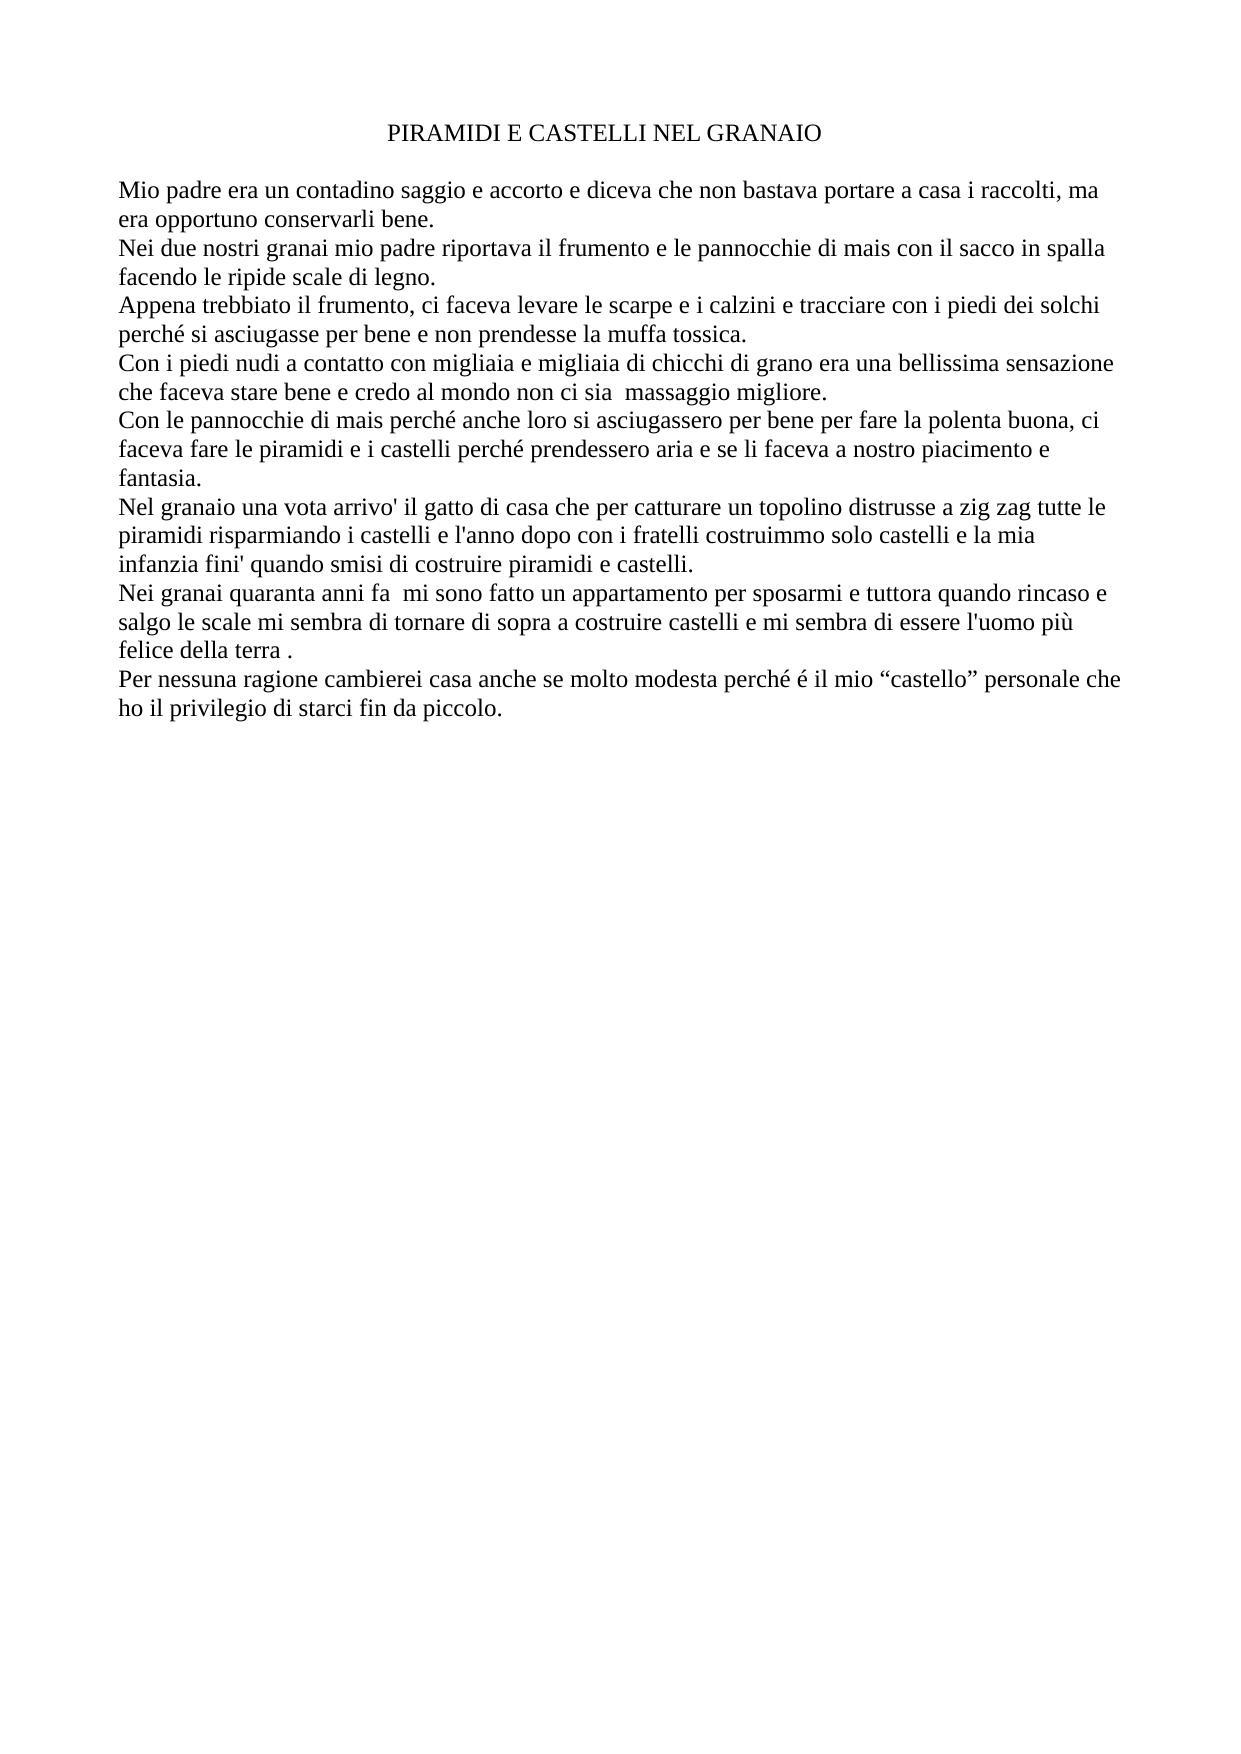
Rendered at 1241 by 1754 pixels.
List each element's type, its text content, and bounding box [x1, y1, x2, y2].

text Nel granaio una vota arrivo' il gatto di casa che per catturare un topolino distrusse a zig zag tutte le piramidi risparmiando i castelli e l'anno dopo con i fratelli costruimmo solo castelli e la mia infanzia fini' quando smisi di costruire piramidi e castelli. [118, 492, 1122, 578]
text Mio padre era un contadino saggio e accorto e diceva che non bastava portare a casa i raccolti, ma era opportuno conservarli bene. [118, 176, 1122, 233]
text Con i piedi nudi a contatto con migliaia e migliaia di chicchi di grano era una bellissima sensazione che faceva stare bene e credo al mondo non ci sia massaggio migliore. [118, 348, 1122, 406]
text Nei granai quaranta anni fa mi sono fatto un appartamento per sposarmi e tuttora quando rincaso e salgo le scale mi sembra di tornare di sopra a costruire castelli e mi sembra di essere l'uomo più felice della terra . [118, 578, 1122, 664]
text Con le pannocchie di mais perché anche loro si asciugassero per bene per fare la polenta buona, ci faceva fare le piramidi e i castelli perché prendessero aria e se li faceva a nostro piacimento e fantasia. [118, 406, 1122, 492]
text PIRAMIDI E CASTELLI NEL GRANAIO [118, 118, 1122, 147]
text Appena trebbiato il frumento, ci faceva levare le scarpe e i calzini e tracciare con i piedi dei solchi perché si asciugasse per bene e non prendesse la muffa tossica. [118, 291, 1122, 348]
text Per nessuna ragione cambierei casa anche se molto modesta perché é il mio “castello” personale che ho il privilegio di starci fin da piccolo. [118, 664, 1122, 722]
text Nei due nostri granai mio padre riportava il frumento e le pannocchie di mais con il sacco in spalla facendo le ripide scale di legno. [118, 233, 1122, 291]
